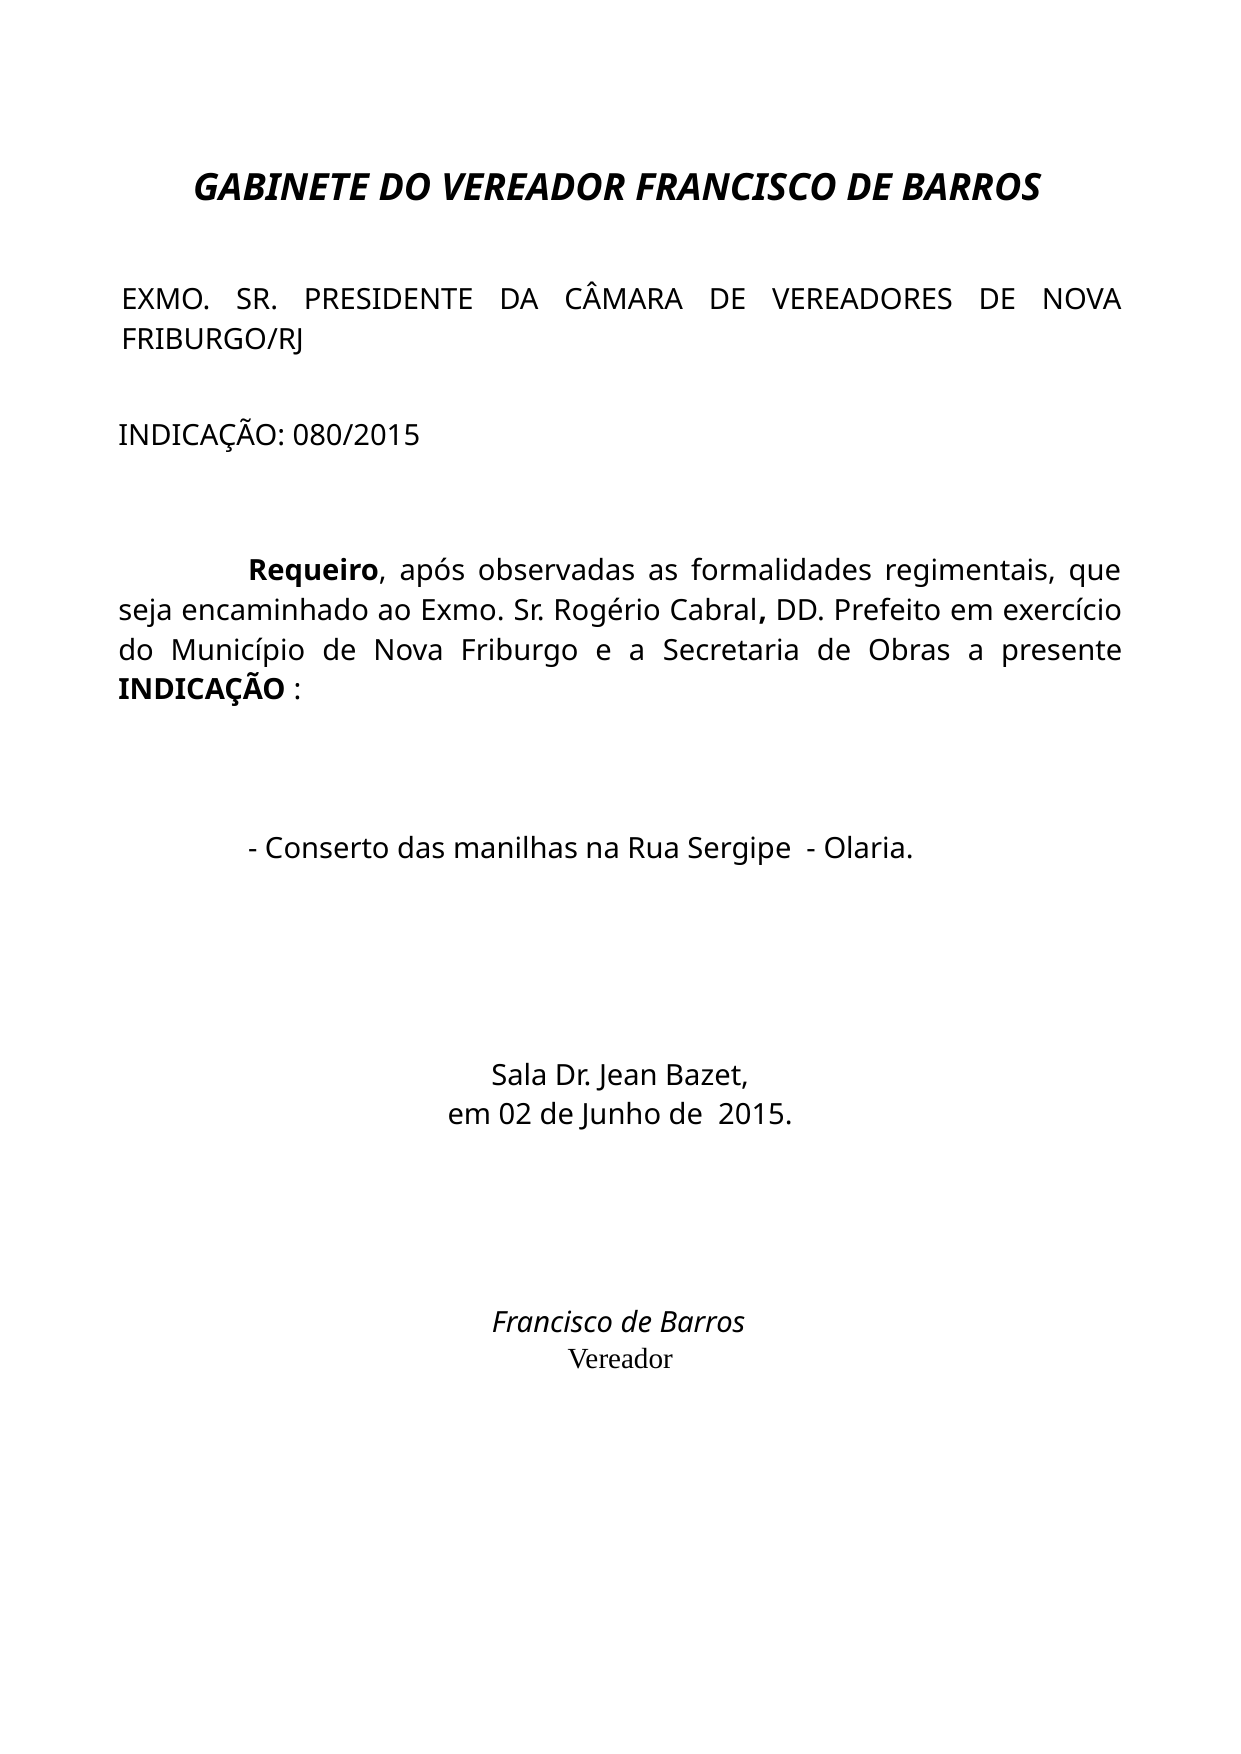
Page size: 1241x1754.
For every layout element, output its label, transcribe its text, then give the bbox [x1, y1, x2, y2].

text em 02 de Junho de 2015. [118, 1093, 1122, 1133]
text Sala Dr. Jean Bazet, [118, 1054, 1122, 1093]
text Requeiro, após observadas as formalidades regimentais, que seja encaminhado ao Exmo. Sr. Rogério Cabral, DD. Prefeito em exercício do Município de Nova Friburgo e a Secretaria de Obras a presente INDICAÇÃO : [118, 549, 1122, 708]
text EXMO. SR. PRESIDENTE DA CÂMARA DE VEREADORES DE NOVA FRIBURGO/RJ [121, 279, 1122, 358]
text INDICAÇÃO: 080/2015 [118, 414, 1122, 454]
text - Conserto das manilhas na Rua Sergipe - Olaria. [118, 827, 1122, 867]
text Vereador [118, 1341, 1122, 1374]
text Francisco de Barros [118, 1301, 1122, 1341]
text GABINETE DO VEREADOR FRANCISCO DE BARROS [117, 160, 1122, 211]
